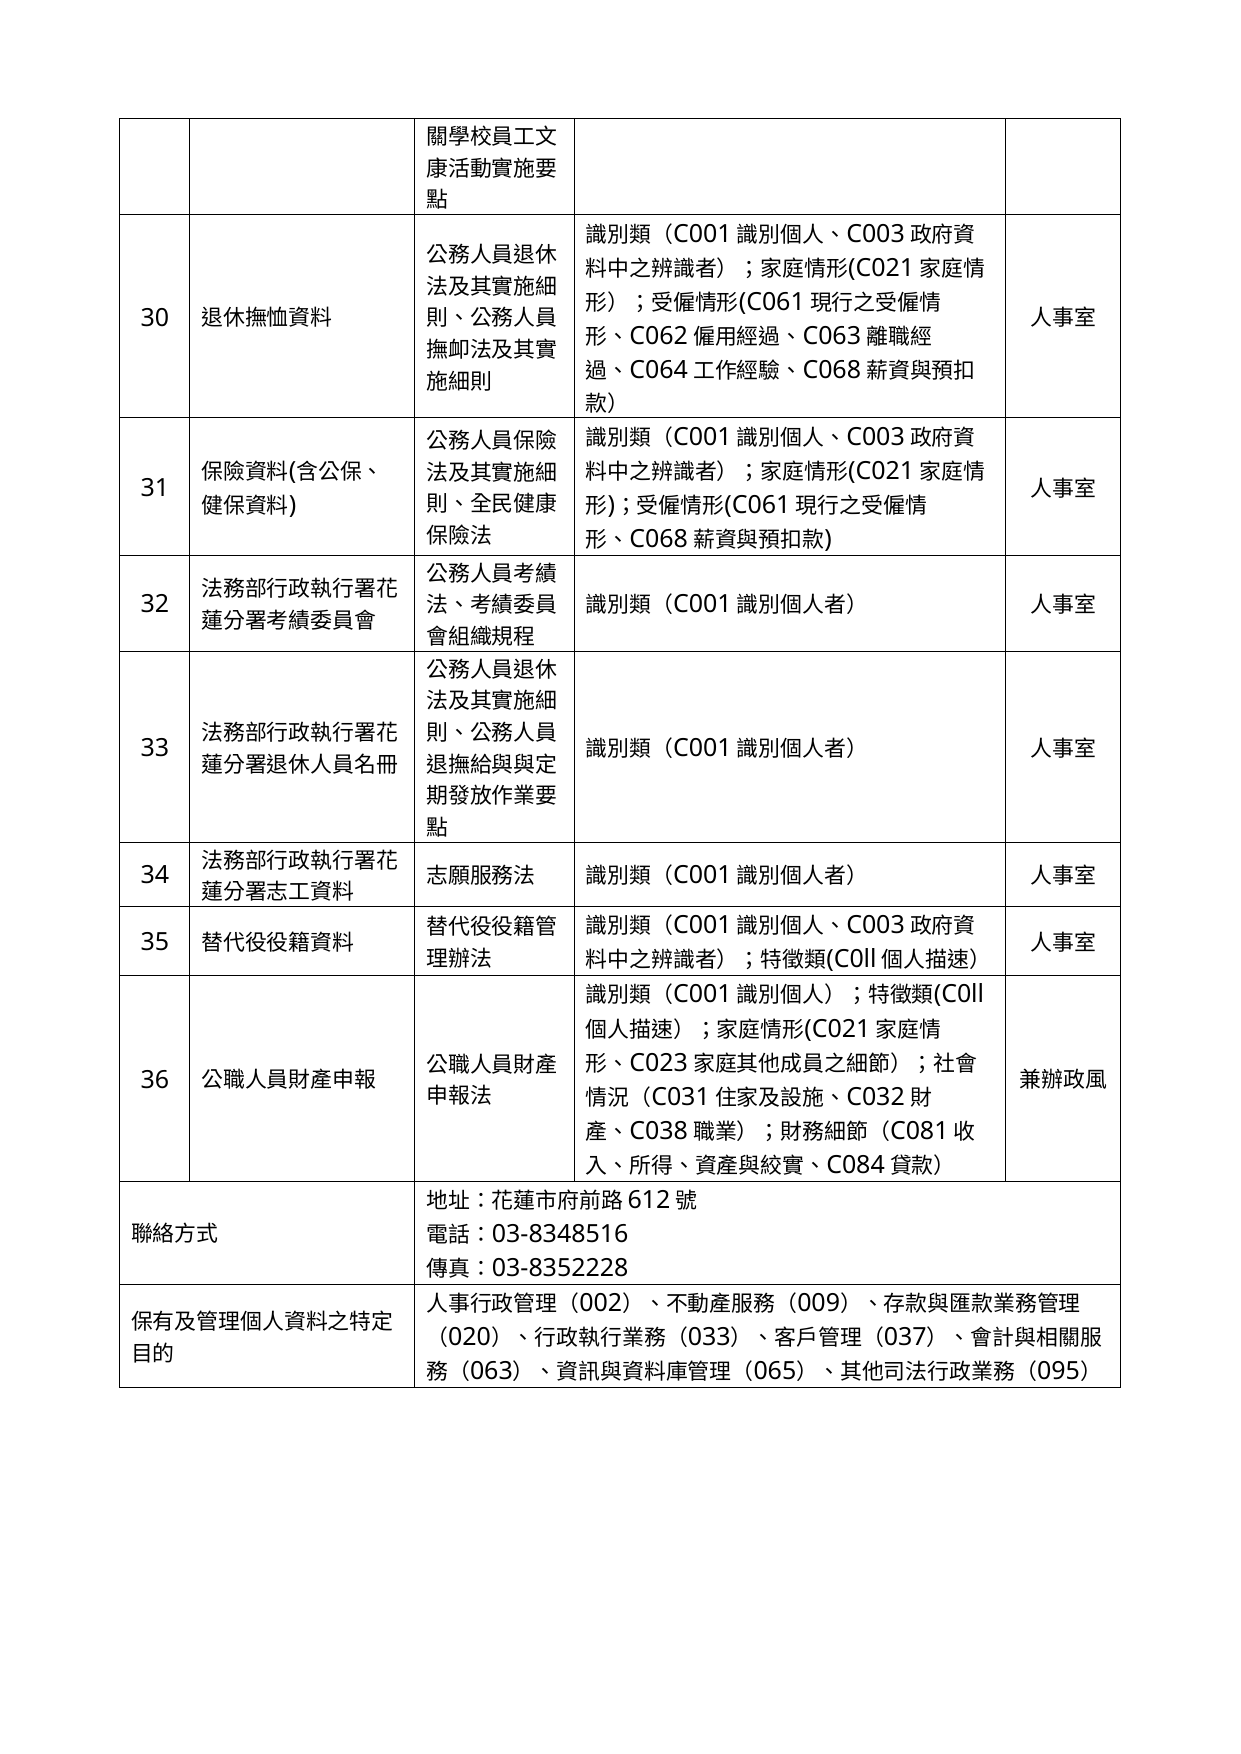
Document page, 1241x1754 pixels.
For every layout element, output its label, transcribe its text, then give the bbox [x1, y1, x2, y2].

table_cell 關學校員工文康活動實施要點 [415, 119, 574, 214]
table_cell 識別類（C001識別個人、C003政府資料中之辨識者）；特徵類(C0ll個人描速） [575, 907, 1005, 975]
table_cell 識別類（C001識別個人、C003政府資料中之辨識者）；家庭情形(C021家庭情形）；受僱情形(C061現行之受僱情形、C062僱用經過、C063離職經過、C064工作經驗、C068薪資與預扣款） [575, 215, 1005, 417]
table_cell 法務部行政執行署花蓮分署考績委員會 [190, 556, 414, 651]
table_cell 志願服務法 [415, 843, 574, 906]
table_cell 公務人員退休法及其實施細則、公務人員撫卹法及其實施細則 [415, 215, 574, 417]
table_cell 識別類（C001識別個人、C003政府資料中之辨識者）；家庭情形(C021家庭情形)；受僱情形(C061現行之受僱情形、C068薪資與預扣款) [575, 418, 1005, 554]
table_cell 識別類（C001識別個人）；特徵類(C0ll個人描速）；家庭情形(C021家庭情形、C023家庭其他成員之細節）；社會情況（C031住家及設施、C032財產、C038職業）；財務細節（C081收入、所得、資產與絞實、C084貸款） [575, 976, 1005, 1181]
table_cell 退休撫恤資料 [190, 215, 414, 417]
table_cell 30 [120, 215, 189, 417]
table_cell 替代役役籍資料 [190, 907, 414, 975]
table_cell 34 [120, 843, 189, 906]
table_cell [575, 119, 1005, 214]
table_cell 人事室 [1006, 652, 1120, 842]
table_cell 35 [120, 907, 189, 975]
table_cell 識別類（C001識別個人者） [575, 843, 1005, 906]
table_cell 聯絡方式 [120, 1182, 414, 1284]
table_cell 人事室 [1006, 907, 1120, 975]
table_cell 人事室 [1006, 556, 1120, 651]
table_cell 公務人員退休法及其實施細則、公務人員退撫給與與定期發放作業要點 [415, 652, 574, 842]
table_cell 替代役役籍管理辦法 [415, 907, 574, 975]
table_cell 識別類（C001識別個人者） [575, 652, 1005, 842]
table_cell 人事室 [1006, 843, 1120, 906]
table_cell 保有及管理個人資料之特定目的 [120, 1285, 414, 1387]
table_cell 保險資料(含公保、健保資料) [190, 418, 414, 554]
table_cell 識別類（C001識別個人者） [575, 556, 1005, 651]
table_cell 公務人員保險法及其實施細則、全民健康保險法 [415, 418, 574, 554]
table_cell 公務人員考績法、考績委員會組織規程 [415, 556, 574, 651]
table_cell 人事行政管理（002）、不動產服務（009）、存款與匯款業務管理（020）、行政執行業務（033）、客戶管理（037）、會計與相關服務（063）、資訊與資料庫管理（065）、其他司法行政業務（095） [415, 1285, 1120, 1387]
table_cell 36 [120, 976, 189, 1181]
table_cell [120, 119, 189, 214]
table_cell 地址：花蓮市府前路612號 電話：03-8348516 傳真：03-8352228 [415, 1182, 1120, 1284]
table_cell [1006, 119, 1120, 214]
table_cell 法務部行政執行署花蓮分署志工資料 [190, 843, 414, 906]
table_cell 31 [120, 418, 189, 554]
table_cell 兼辦政風 [1006, 976, 1120, 1181]
table_cell 公職人員財產申報法 [415, 976, 574, 1181]
table_cell 公職人員財產申報 [190, 976, 414, 1181]
table_cell 人事室 [1006, 418, 1120, 554]
table_cell [190, 119, 414, 214]
table_cell 人事室 [1006, 215, 1120, 417]
table_cell 33 [120, 652, 189, 842]
table_cell 32 [120, 556, 189, 651]
table_cell 法務部行政執行署花蓮分署退休人員名冊 [190, 652, 414, 842]
